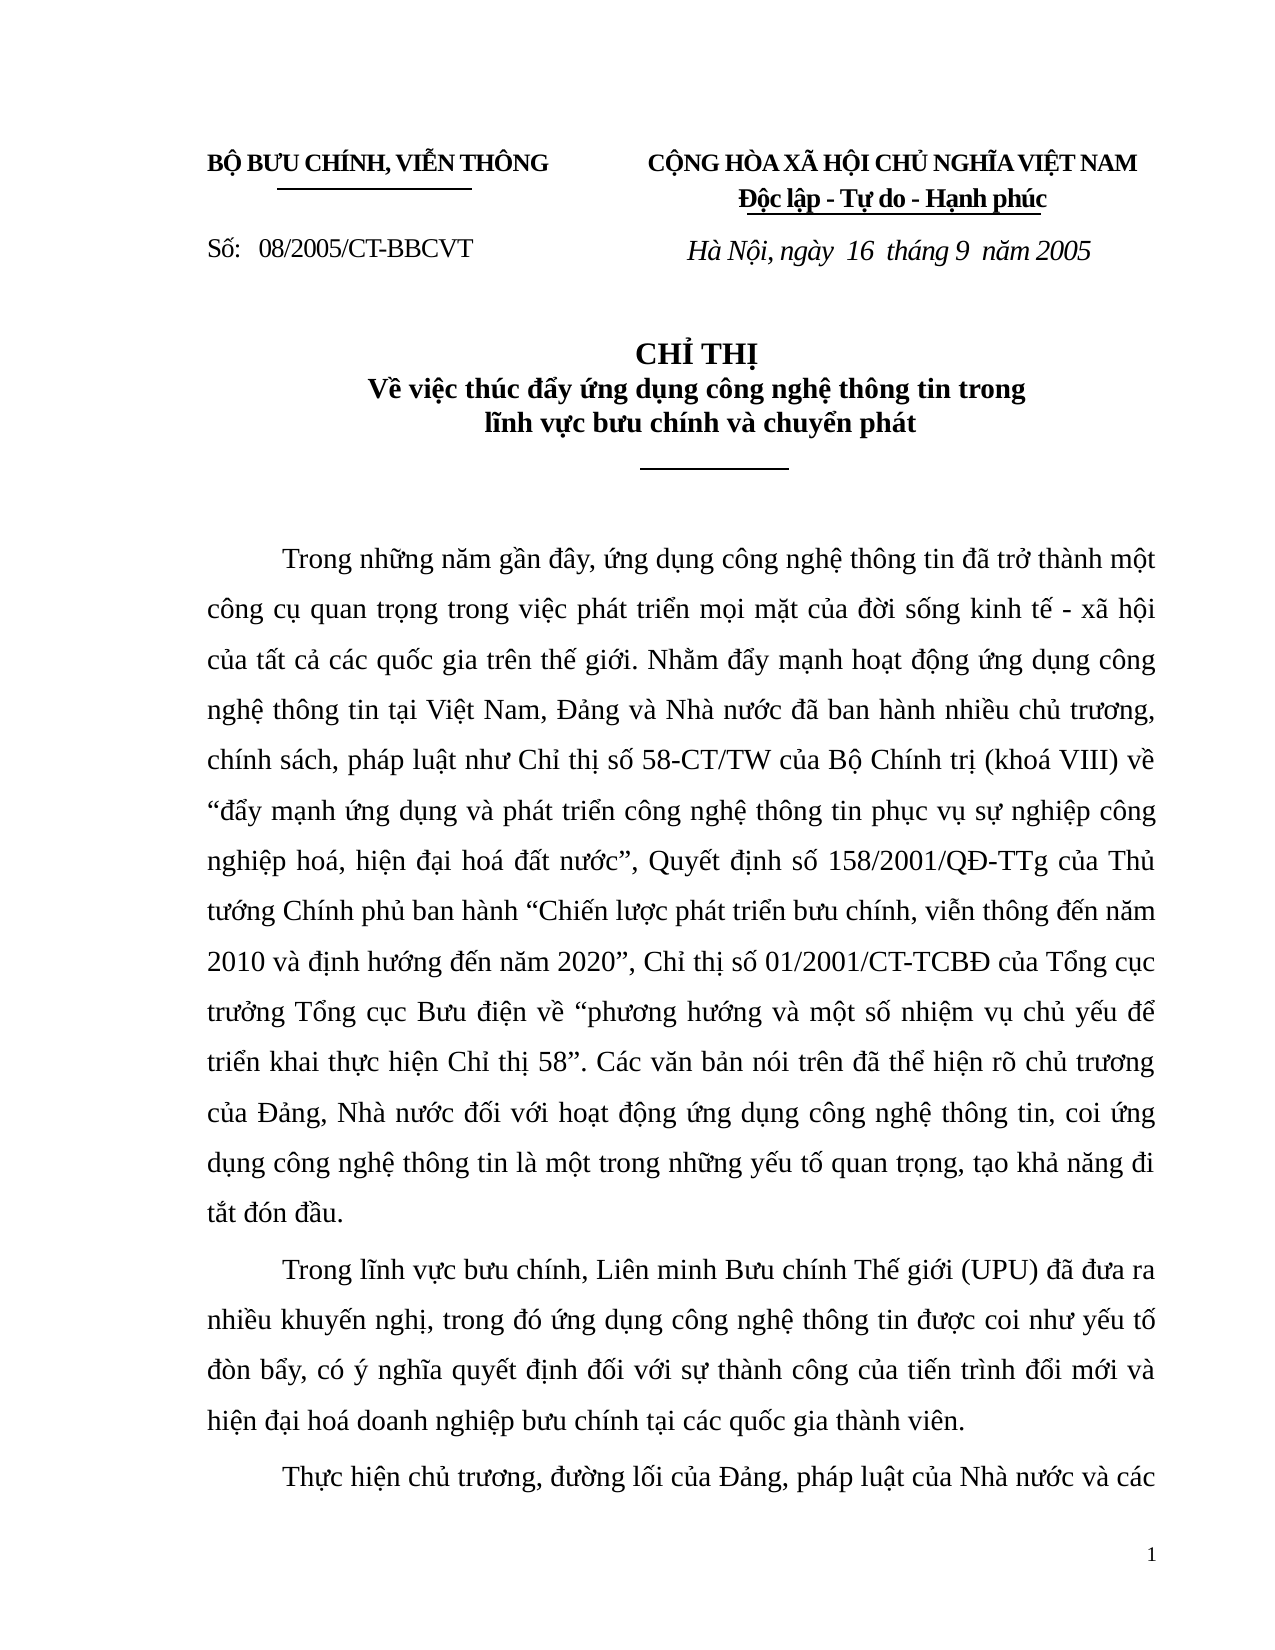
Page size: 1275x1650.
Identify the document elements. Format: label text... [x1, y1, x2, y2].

text CHỈ THỊ [207, 336, 1157, 372]
text lĩnh vực bưu chính và chuyển phát [207, 405, 1157, 439]
table_cell [196, 177, 591, 228]
text Về việc thúc đẩy ứng dụng công nghệ thông tin trong [207, 372, 1157, 405]
table_cell Độc lập - Tự do - Hạnh phúc [591, 177, 1195, 228]
text Thực hiện chủ trương, đường lối của Đảng, pháp luật của Nhà nước và các [207, 1459, 1157, 1493]
table_header CỘNG HÒA XÃ HỘI CHỦ NGHĨA VIỆT NAM [591, 148, 1195, 177]
text Trong những năm gần đây, ứng dụng công nghệ thông tin đã trở thành một công cụ quan trọng trong việc phát triển mọi mặt của đời sống kinh tế - xã hội của tất cả các quốc gia trên thế giới. Nhằm đẩy mạnh hoạt động ứng dụng công nghệ thông tin tại Việt Nam, Đảng và Nhà nước đã ban hành nhiều chủ trương, chính sách, pháp luật như Chỉ thị số 58-CT/TW của Bộ Chính trị (khoá VIII) về “đẩy mạnh ứng dụng và phát triển công nghệ thông tin phục vụ sự nghiệp công nghiệp hoá, hiện đại hoá đất nước”, Quyết định số 158/2001/QĐ-TTg của Thủ tướng Chính phủ ban hành “Chiến lược phát triển bưu chính, viễn thông đến năm 2010 và định hướng đến năm 2020”, Chỉ thị số 01/2001/CT-TCBĐ của Tổng cục trưởng Tổng cục Bưu điện về “phương hướng và một số nhiệm vụ chủ yếu để triển khai thực hiện Chỉ thị 58”. Các văn bản nói trên đã thể hiện rõ chủ trương của Đảng, Nhà nước đối với hoạt động ứng dụng công nghệ thông tin, coi ứng dụng công nghệ thông tin là một trong những yếu tố quan trọng, tạo khả năng đi tắt đón đầu. [207, 541, 1157, 1229]
table_header BỘ BƯU CHÍNH, VIỄN THÔNG [196, 148, 591, 177]
table_cell Số: 08/2005/CT-BBCVT [196, 228, 591, 266]
text Trong lĩnh vực bưu chính, Liên minh Bưu chính Thế giới (UPU) đã đưa ra nhiều khuyến nghị, trong đó ứng dụng công nghệ thông tin được coi như yếu tố đòn bẩy, có ý nghĩa quyết định đối với sự thành công của tiến trình đổi mới và hiện đại hoá doanh nghiệp bưu chính tại các quốc gia thành viên. [207, 1252, 1157, 1436]
table_cell Hà Nội, ngày 16 tháng 9 năm 2005 [591, 228, 1195, 266]
